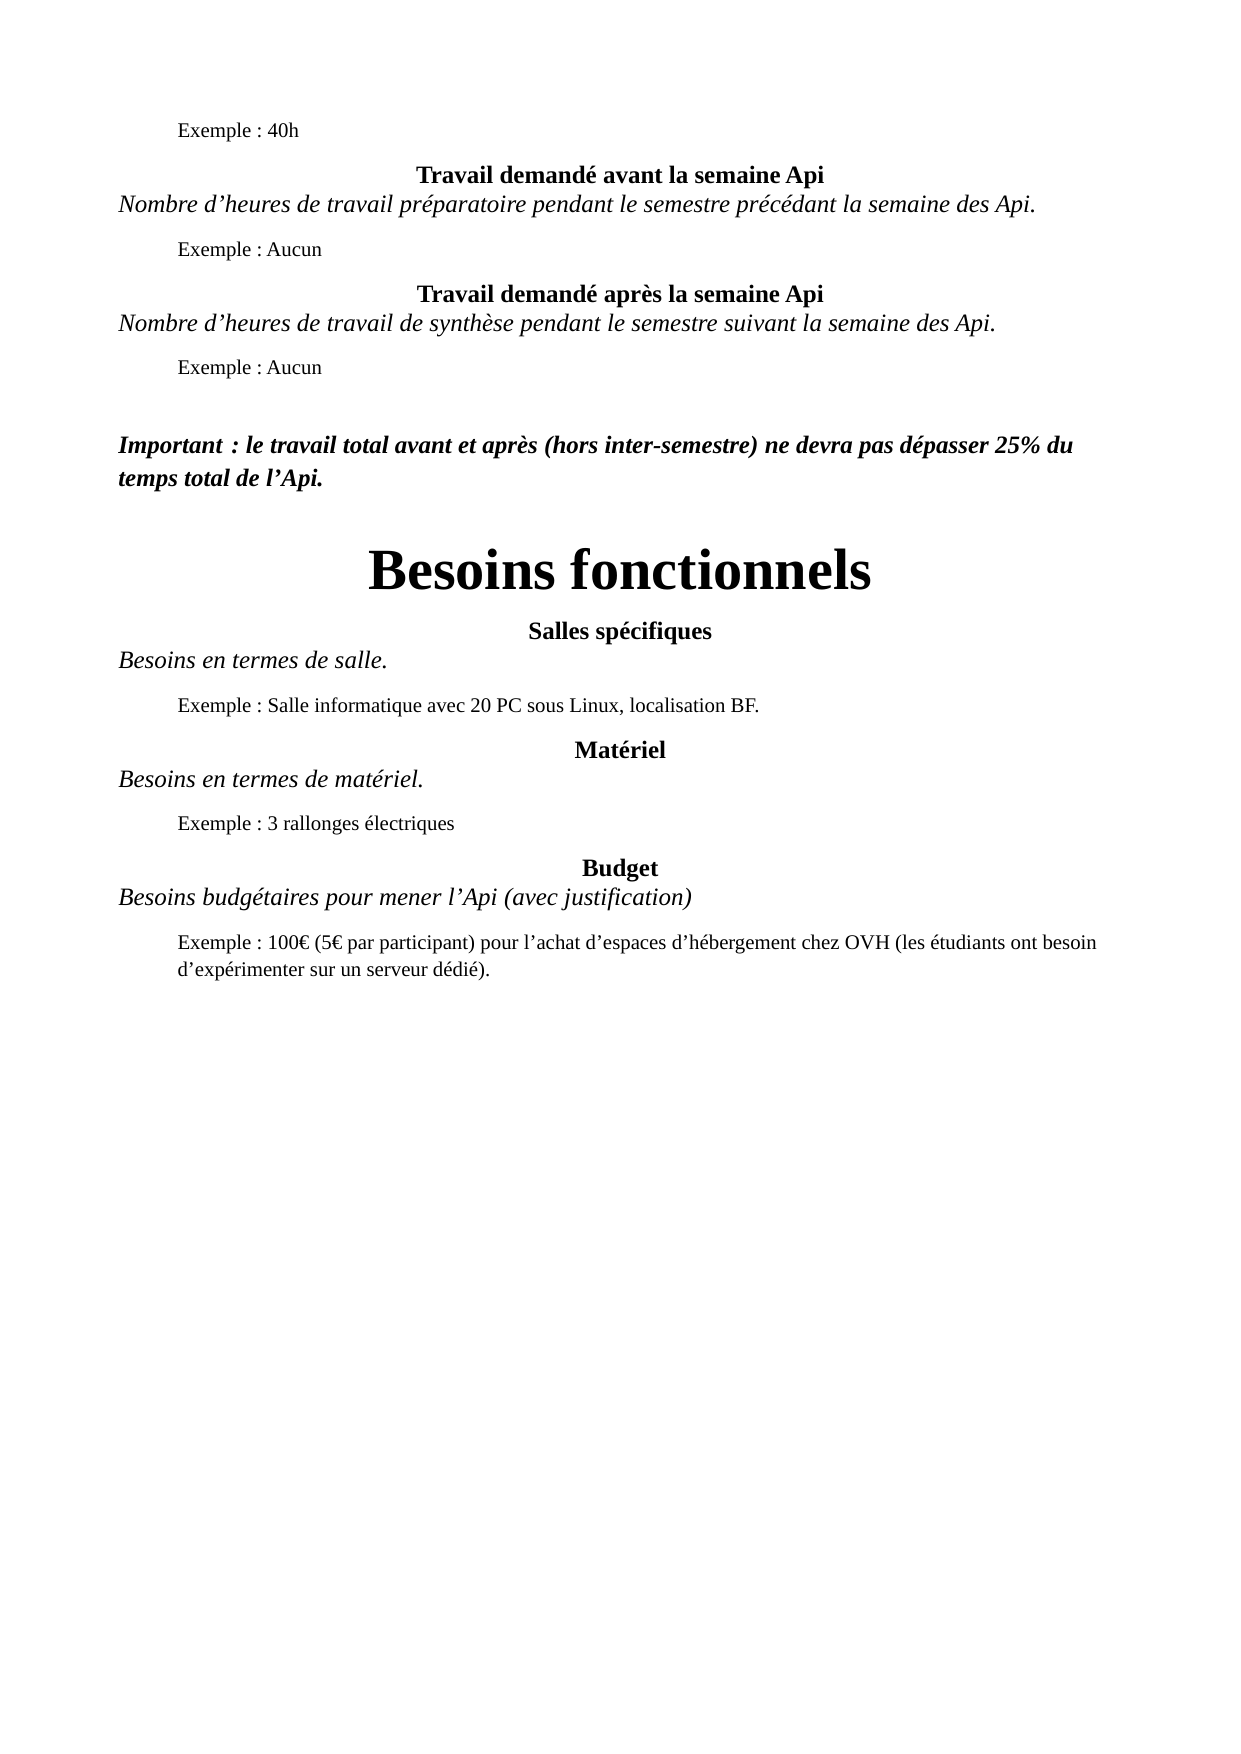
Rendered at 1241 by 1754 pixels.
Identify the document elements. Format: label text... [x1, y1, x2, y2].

text Exemple : 100€ (5€ par participant) pour l’achat d’espaces d’hébergement chez OVH (les étudiants ont besoin d’expérimenter sur un serveur dédié). [177, 930, 1122, 981]
text Exemple : Aucun [177, 237, 1122, 261]
text Exemple : Aucun [177, 355, 1122, 379]
text Besoins budgétaires pour mener l’Api (avec justification) [118, 882, 1122, 911]
text Nombre d’heures de travail préparatoire pendant le semestre précédant la semaine des Api. [118, 189, 1122, 218]
subtitle Budget [118, 853, 1122, 882]
subtitle Matériel [118, 735, 1122, 764]
text Exemple : Salle informatique avec 20 PC sous Linux, localisation BF. [177, 693, 1122, 717]
text Besoins en termes de matériel. [118, 764, 1122, 792]
text Exemple : 40h [177, 118, 1122, 142]
text Nombre d’heures de travail de synthèse pendant le semestre suivant la semaine des Api. [118, 308, 1122, 336]
text Important : le travail total avant et après (hors inter-semestre) ne devra pas dépasser 25% du temps total de l’Api. [118, 430, 1122, 492]
subtitle Travail demandé après la semaine Api [118, 279, 1122, 308]
text Besoins en termes de salle. [118, 645, 1122, 674]
subtitle Travail demandé avant la semaine Api [118, 160, 1122, 189]
subtitle Salles spécifiques [118, 616, 1122, 645]
subtitle Besoins fonctionnels [118, 535, 1122, 602]
text Exemple : 3 rallonges électriques [177, 811, 1122, 835]
